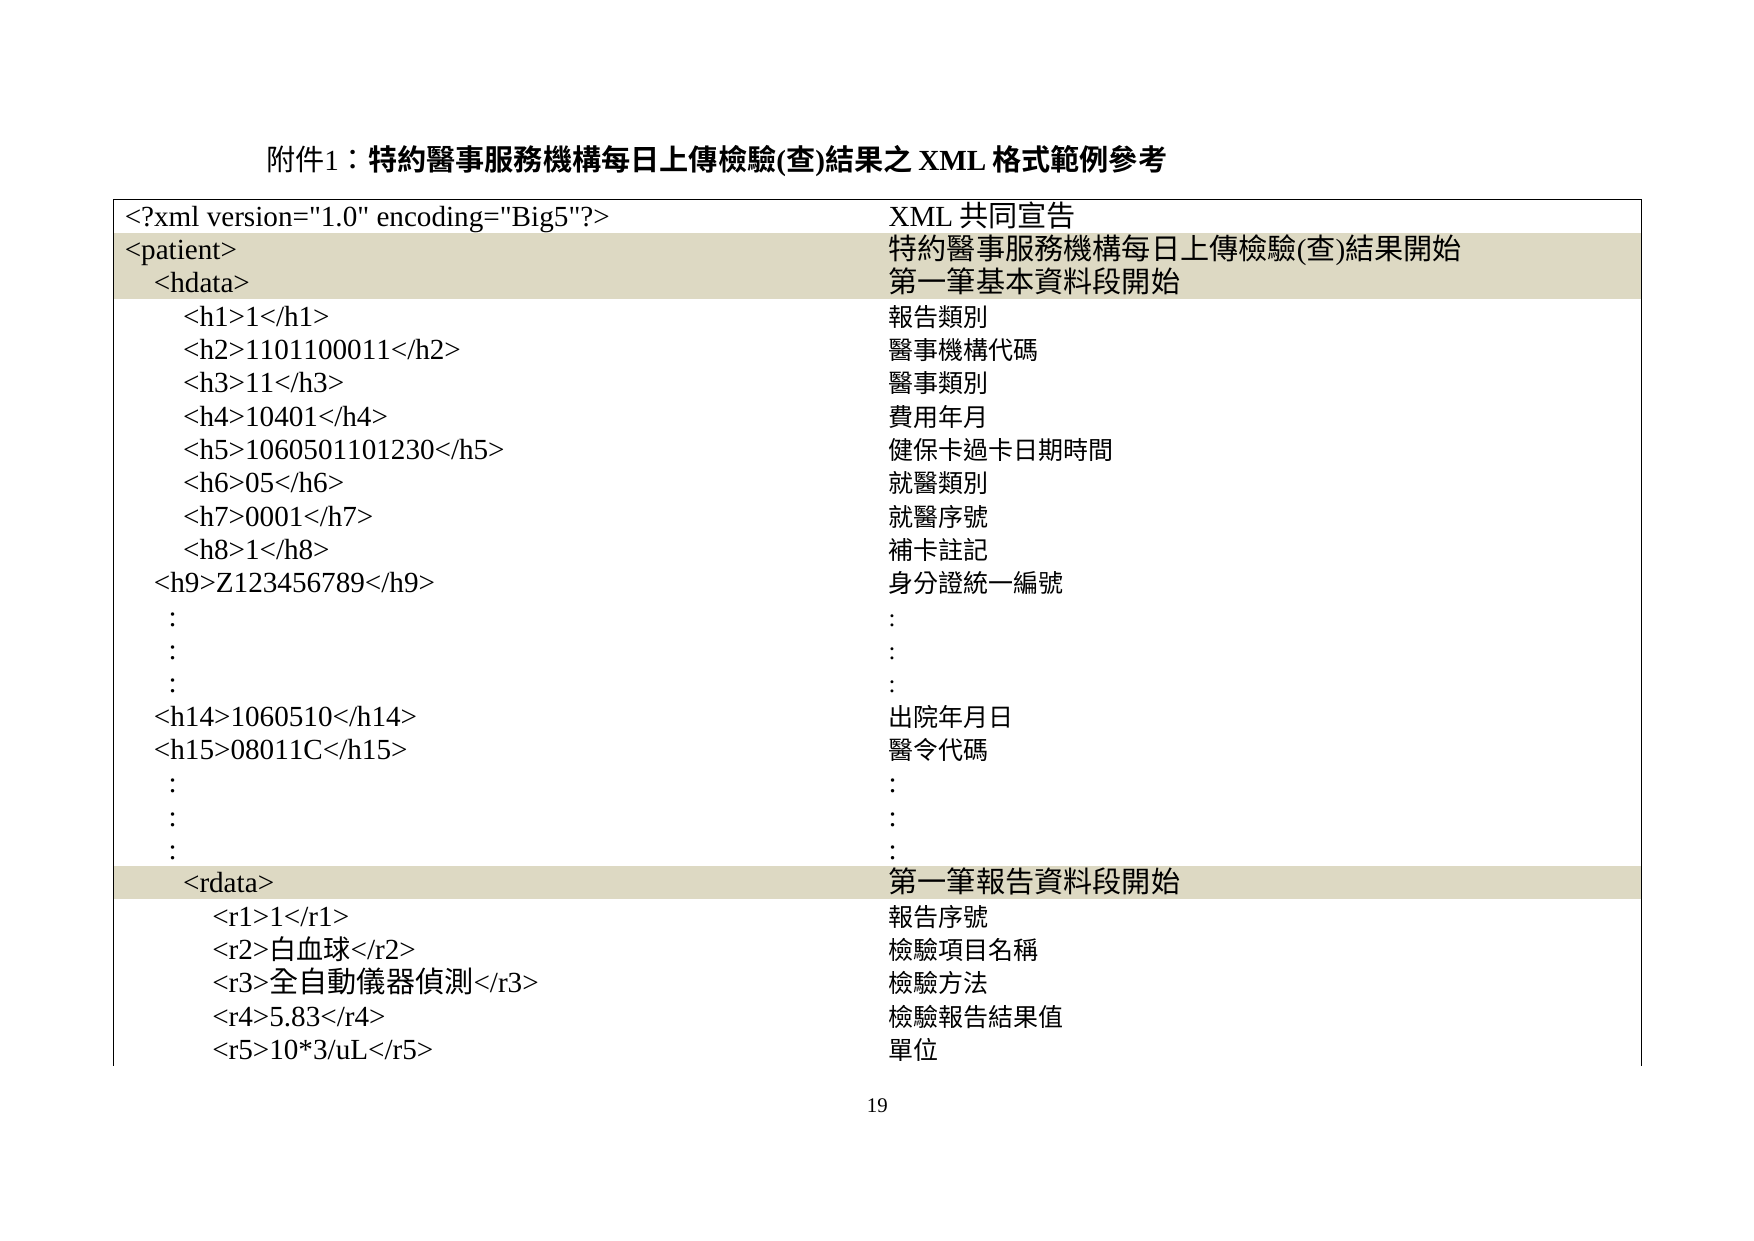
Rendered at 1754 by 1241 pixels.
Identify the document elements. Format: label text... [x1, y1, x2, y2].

table_cell <h1>1</h1> <h2>1101100011</h2> <h3>11</h3> <h4>10401</h4> <h5>1060501101230</h5> <h6>05</h6> <h7>0001</h7> <h8>1</h8> <h9>Z123456789</h9> : : : <h14>1060510</h14> <h15>08011C</h15> : : : [114, 300, 877, 866]
table_cell <r1>1</r1> <r2>白血球</r2> <r3>全自動儀器偵測</r3> <r4>5.83</r4> <r5>10*3/uL</r5> [114, 900, 877, 1066]
table_cell 報告類別 醫事機構代碼 醫事類別 費用年月 健保卡過卡日期時間 就醫類別 就醫序號 補卡註記 身分證統一編號 : : : 出院年月日 醫令代碼 : : : [877, 300, 1641, 866]
table_cell <hdata> [114, 266, 877, 299]
table_cell 第一筆基本資料段開始 [877, 266, 1641, 299]
list 特約醫事服務機構每日上傳檢驗(查)結果之XML格式範例參考 [266, 137, 1636, 179]
table_cell 第一筆報告資料段開始 [877, 866, 1641, 899]
table_cell 特約醫事服務機構每日上傳檢驗(查)結果開始 [877, 233, 1641, 266]
table_cell <rdata> [114, 866, 877, 899]
table_header <?xml version="1.0" encoding="Big5"?> [114, 200, 877, 233]
table_cell <patient> [114, 233, 877, 266]
table_cell 報告序號 檢驗項目名稱 檢驗方法 檢驗報告結果值 單位 [877, 900, 1641, 1066]
table_header XML共同宣告 [877, 200, 1641, 233]
